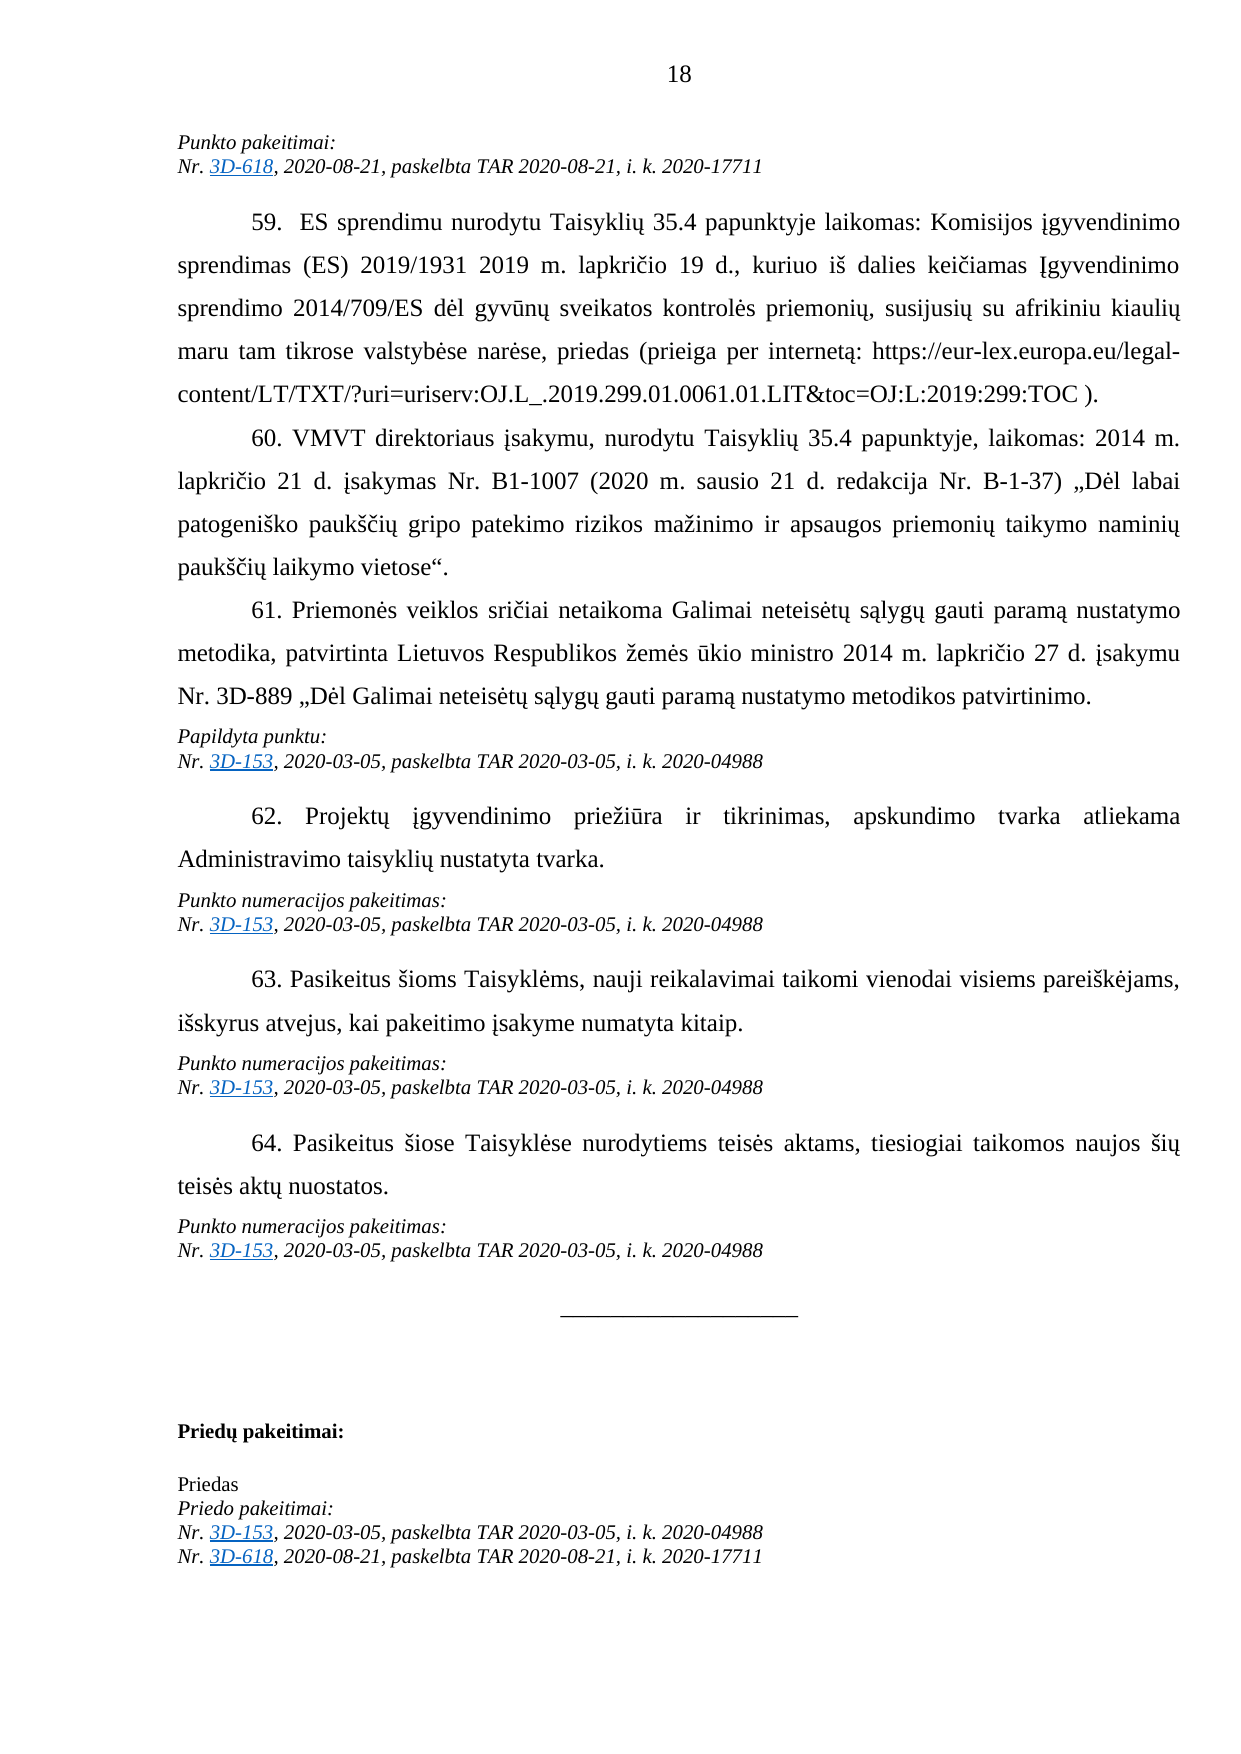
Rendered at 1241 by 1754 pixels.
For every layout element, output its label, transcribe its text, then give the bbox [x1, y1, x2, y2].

text 62. Projektų įgyvendinimo priežiūra ir tikrinimas, apskundimo tvarka atliekama Administravimo taisyklių nustatyta tvarka. [177, 801, 1181, 873]
text Nr. 3D-618, 2020-08-21, paskelbta TAR 2020-08-21, i. k. 2020-17711 [177, 1544, 1181, 1568]
text Nr. 3D-153, 2020-03-05, paskelbta TAR 2020-03-05, i. k. 2020-04988 [177, 912, 1181, 936]
text ___________________ [177, 1291, 1181, 1319]
text 59. ES sprendimu nurodytu Taisyklių 35.4 papunktyje laikomas: Komisijos įgyvendinimo sprendimas (ES) 2019/1931 2019 m. lapkričio 19 d., kuriuo iš dalies keičiamas Įgyvendinimo sprendimo 2014/709/ES dėl gyvūnų sveikatos kontrolės priemonių, susijusių su afrikiniu kiaulių maru tam tikrose valstybėse narėse, priedas (prieiga per internetą: https://eur-lex.europa.eu/legal-content/LT/TXT/?uri=uriserv:OJ.L_.2019.299.01.0061.01.LIT&toc=OJ:L:2019:299:TOC ). [177, 207, 1181, 408]
text Punkto numeracijos pakeitimas: [177, 1051, 1181, 1075]
text Nr. 3D-153, 2020-03-05, paskelbta TAR 2020-03-05, i. k. 2020-04988 [177, 748, 1181, 773]
text 60. VMVT direktoriaus įsakymu, nurodytu Taisyklių 35.4 papunktyje, laikomas: 2014 m. lapkričio 21 d. įsakymas Nr. B1-1007 (2020 m. sausio 21 d. redakcija Nr. B-1-37) „Dėl labai patogeniško paukščių gripo patekimo rizikos mažinimo ir apsaugos priemonių taikymo naminių paukščių laikymo vietose“. [177, 423, 1181, 581]
text Punkto numeracijos pakeitimas: [177, 1214, 1181, 1238]
text Papildyta punktu: [177, 724, 1181, 748]
text Nr. 3D-153, 2020-03-05, paskelbta TAR 2020-03-05, i. k. 2020-04988 [177, 1238, 1181, 1262]
text Nr. 3D-153, 2020-03-05, paskelbta TAR 2020-03-05, i. k. 2020-04988 [177, 1075, 1181, 1099]
text 63. Pasikeitus šioms Taisyklėms, nauji reikalavimai taikomi vienodai visiems pareiškėjams, išskyrus atvejus, kai pakeitimo įsakyme numatyta kitaip. [177, 964, 1181, 1036]
text Priedo pakeitimai: [177, 1496, 1181, 1519]
text Priedų pakeitimai: [177, 1419, 1181, 1443]
text Priedas [177, 1471, 1181, 1496]
text Nr. 3D-153, 2020-03-05, paskelbta TAR 2020-03-05, i. k. 2020-04988 [177, 1519, 1181, 1544]
text Nr. 3D-618, 2020-08-21, paskelbta TAR 2020-08-21, i. k. 2020-17711 [177, 154, 1181, 178]
text 64. Pasikeitus šiose Taisyklėse nurodytiems teisės aktams, tiesiogiai taikomos naujos šių teisės aktų nuostatos. [177, 1128, 1181, 1199]
text Punkto pakeitimai: [177, 130, 1181, 154]
text Punkto numeracijos pakeitimas: [177, 888, 1181, 912]
text 61. Priemonės veiklos sričiai netaikoma Galimai neteisėtų sąlygų gauti paramą nustatymo metodika, patvirtinta Lietuvos Respublikos žemės ūkio ministro 2014 m. lapkričio 27 d. įsakymu Nr. 3D-889 „Dėl Galimai neteisėtų sąlygų gauti paramą nustatymo metodikos patvirtinimo. [177, 595, 1181, 710]
